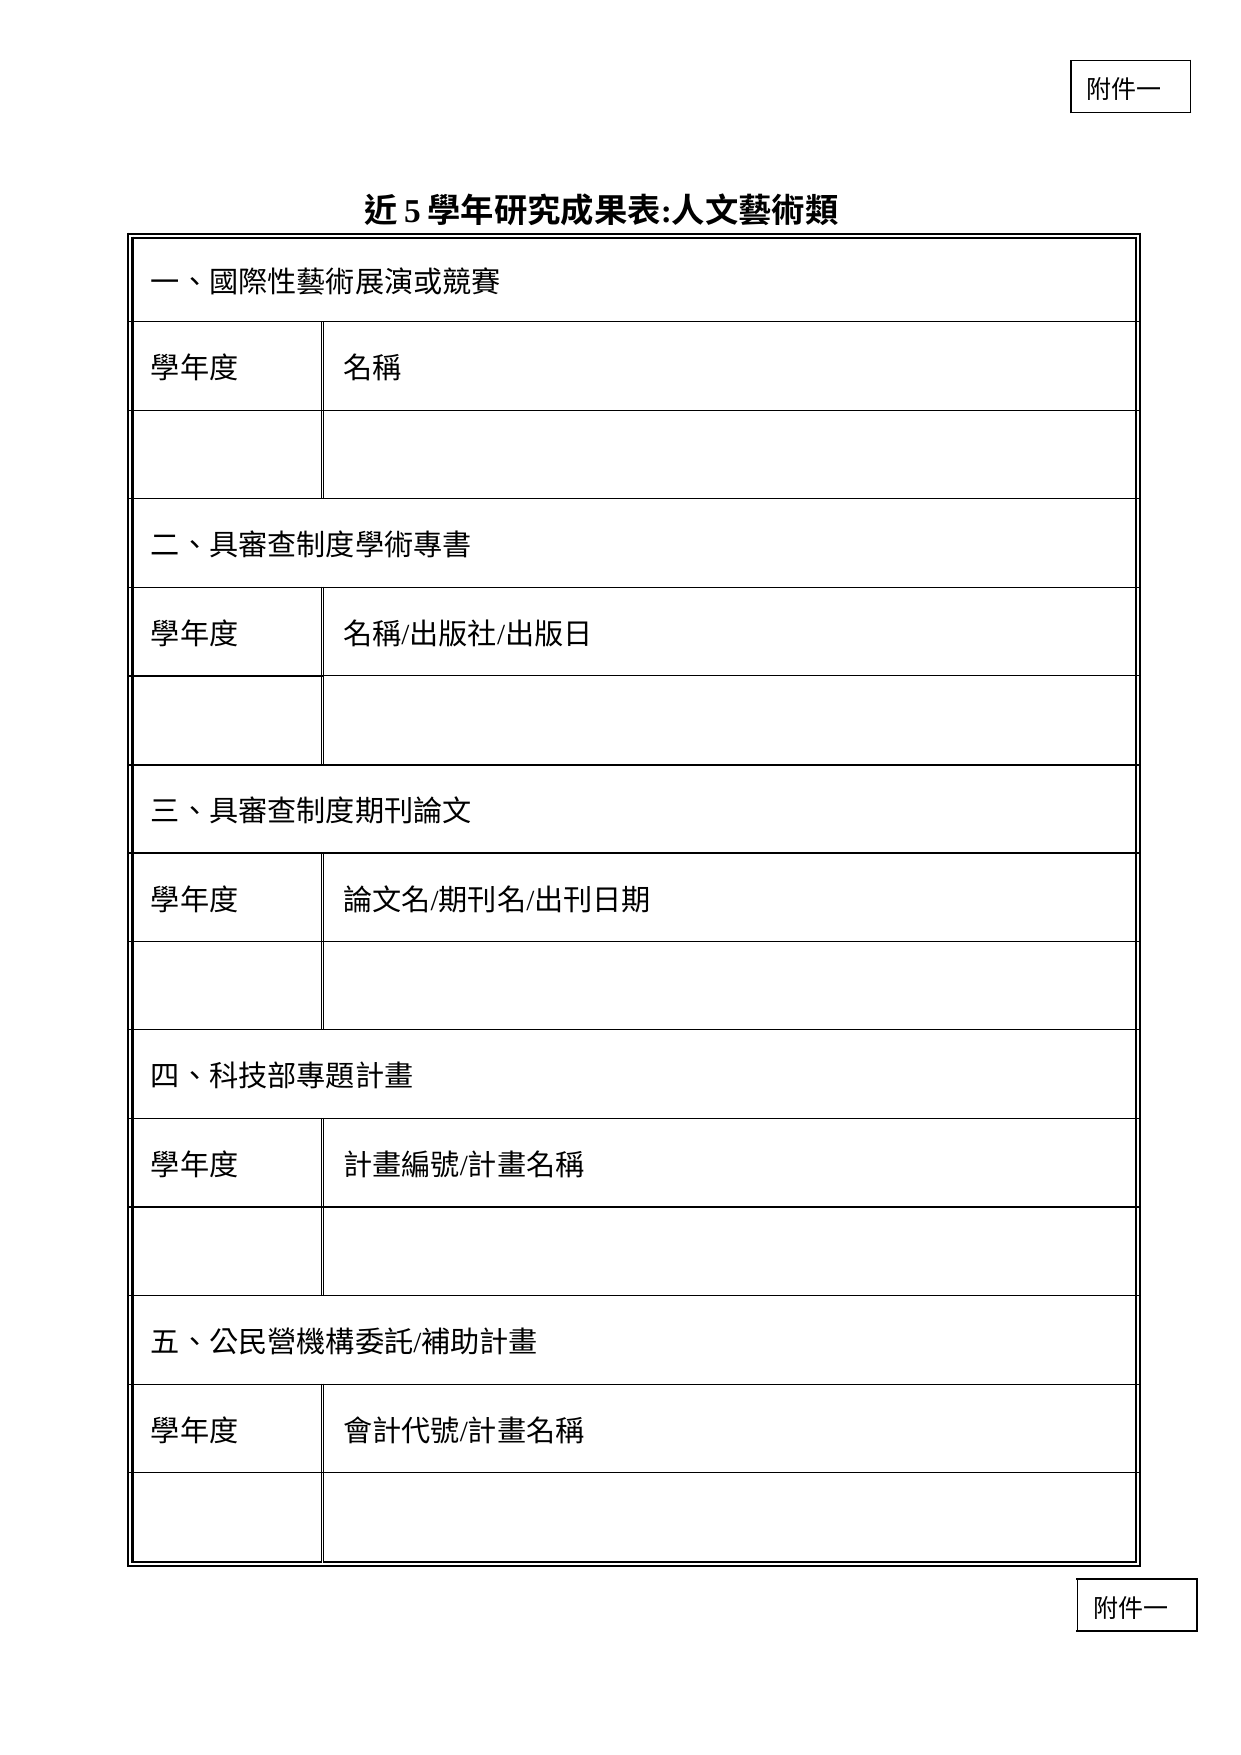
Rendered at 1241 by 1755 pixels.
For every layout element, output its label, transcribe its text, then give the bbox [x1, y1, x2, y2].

table_cell [134, 942, 321, 1029]
table_cell 計畫編號/計畫名稱 [324, 1119, 1135, 1206]
table_cell [324, 676, 1135, 764]
table_cell [134, 677, 321, 764]
table_cell [134, 411, 321, 498]
table_cell [324, 1208, 1135, 1295]
table_cell 學年度 [134, 322, 321, 409]
table_cell 二、具審查制度學術專書 [134, 499, 1135, 587]
table_cell 名稱 [324, 322, 1135, 409]
table_cell 學年度 [134, 854, 321, 941]
text 附件一 [1093, 1587, 1181, 1623]
table_cell 學年度 [134, 1119, 321, 1206]
table_cell 論文名/期刊名/出刊日期 [324, 854, 1135, 941]
table_header 一、國際性藝術展演或競賽 [134, 239, 1135, 321]
table_cell [134, 1473, 321, 1561]
table_cell 會計代號/計畫名稱 [324, 1385, 1135, 1472]
text 近5學年研究成果表:人文藝術類 [128, 184, 1074, 232]
table_cell 四、科技部專題計畫 [134, 1030, 1135, 1118]
table_cell 三、具審查制度期刊論文 [134, 766, 1135, 852]
table_cell [324, 942, 1135, 1029]
table_cell [324, 411, 1135, 498]
table_cell [324, 1473, 1135, 1561]
text 附件一 [1087, 68, 1175, 104]
table_cell 學年度 [134, 1385, 321, 1472]
table_cell 名稱/出版社/出版日 [324, 588, 1135, 675]
table_cell 學年度 [134, 588, 321, 675]
table_cell 五、公民營機構委託/補助計畫 [134, 1296, 1135, 1383]
table_cell [134, 1208, 321, 1295]
